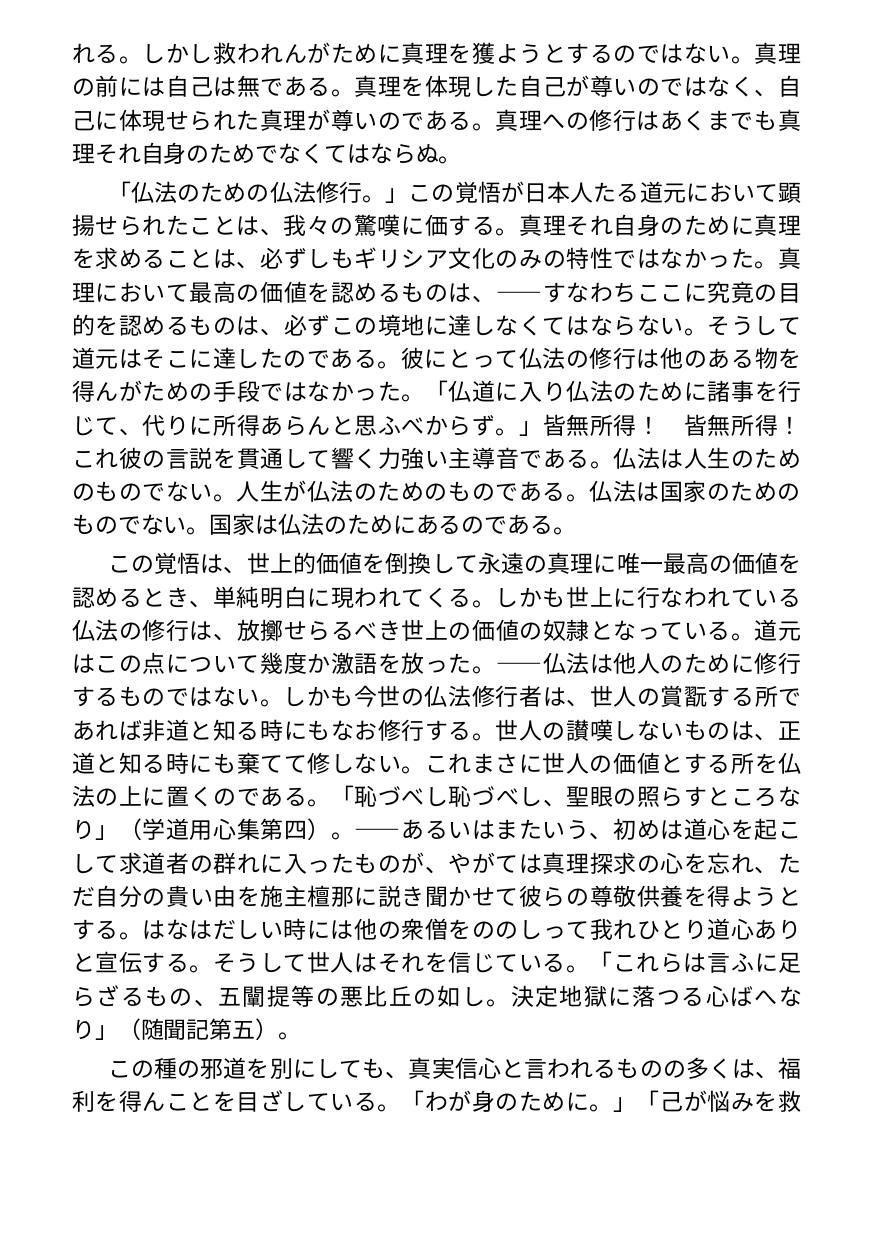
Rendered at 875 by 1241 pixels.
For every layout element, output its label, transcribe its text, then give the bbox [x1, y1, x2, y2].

text この種の邪道を別にしても、真実信心と言われるものの多くは、福利を得んことを目ざしている。「わが身のために。」「己が悩みを救 [72, 1051, 802, 1117]
text れる。しかし救われんがために真理を獲ようとするのではない。真理の前には自己は無である。真理を体現した自己が尊いのではなく、自己に体現せられた真理が尊いのである。真理への修行はあくまでも真理それ自身のためでなくてはならぬ。 [72, 36, 802, 169]
text 「仏法のための仏法修行。」この覚悟が日本人たる道元において顕揚せられたことは、我々の驚嘆に価する。真理それ自身のために真理を求めることは、必ずしもギリシア文化のみの特性ではなかった。真理において最高の価値を認めるものは、――すなわちここに究竟の目的を認めるものは、必ずこの境地に達しなくてはならない。そうして道元はそこに達したのである。彼にとって仏法の修行は他のある物を得んがための手段ではなかった。「仏道に入り仏法のために諸事を行じて、代りに所得あらんと思ふべからず。」皆無所得！ 皆無所得！ これ彼の言説を貫通して響く力強い主導音である。仏法は人生のためのものでない。人生が仏法のためのものである。仏法は国家のためのものでない。国家は仏法のためにあるのである。 [72, 175, 802, 540]
text この覚悟は、世上的価値を倒換して永遠の真理に唯一最高の価値を認めるとき、単純明白に現われてくる。しかも世上に行なわれている仏法の修行は、放擲せらるべき世上の価値の奴隷となっている。道元はこの点について幾度か激語を放った。――仏法は他人のために修行するものではない。しかも今世の仏法修行者は、世人の賞翫する所であれば非道と知る時にもなお修行する。世人の讃嘆しないものは、正道と知る時にも棄てて修しない。これまさに世人の価値とする所を仏法の上に置くのである。「恥づべし恥づべし、聖眼の照らすところなり」（学道用心集第四）。――あるいはまたいう、初めは道心を起こして求道者の群れに入ったものが、やがては真理探求の心を忘れ、ただ自分の貴い由を施主檀那に説き聞かせて彼らの尊敬供養を得ようとする。はなはだしい時には他の衆僧をののしって我れひとり道心ありと宣伝する。そうして世人はそれを信じている。「これらは言ふに足らざるもの、五闡提等の悪比丘の如し。決定地獄に落つる心ばへなり」（随聞記第五）。 [72, 546, 802, 1045]
